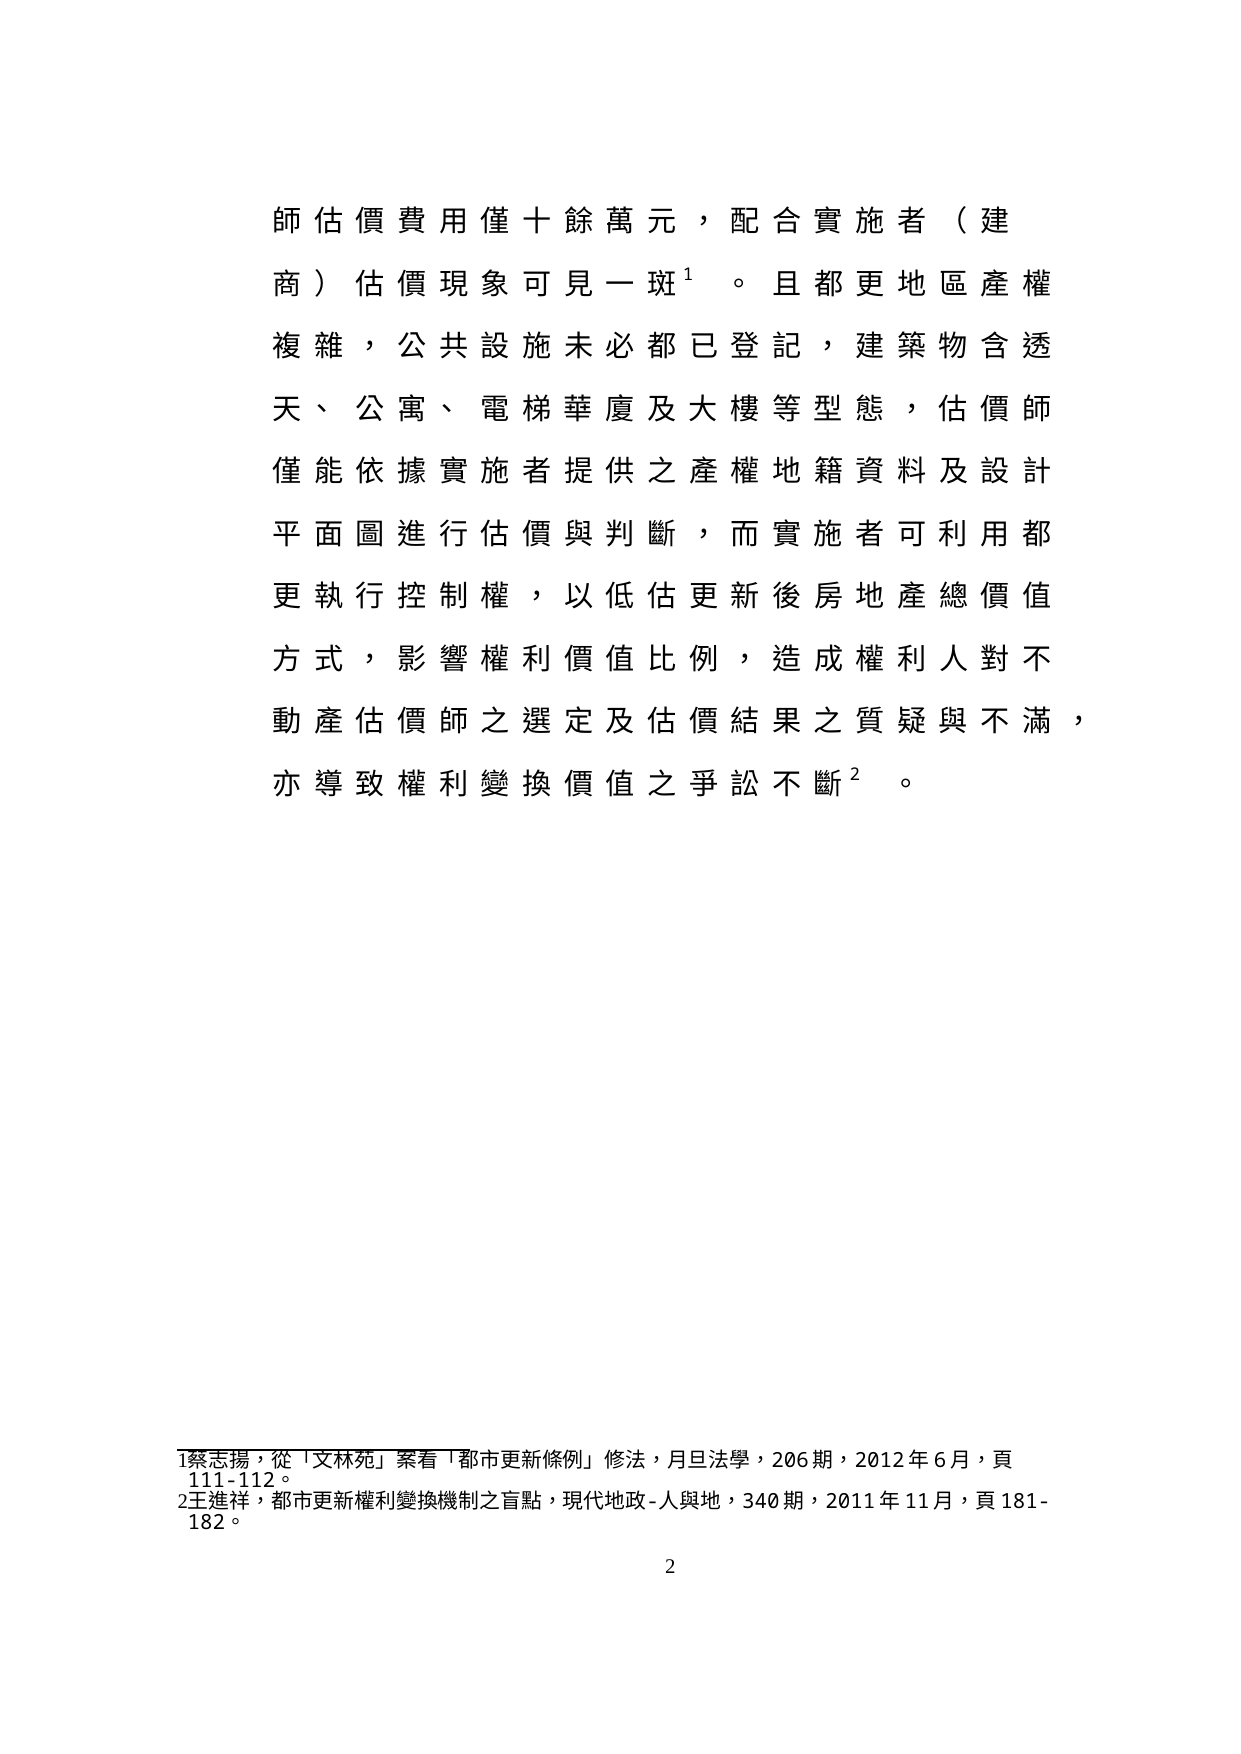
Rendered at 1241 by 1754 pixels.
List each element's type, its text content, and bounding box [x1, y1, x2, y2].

text 蔡志揚，從「文林苑」案看「都市更新條例」修法，月旦法學，206期，2012年6月，頁111-112。 [177, 1450, 1063, 1492]
text 王進祥，都市更新權利變換機制之盲點，現代地政-人與地，340期，2011年11月，頁181-182。 [177, 1492, 1063, 1534]
text 依都市更新條例第3條第1項第5款：「五、權利變換：係指更新單元內重建區段之土地所有權人、合法建築物所有權人、他項權利人或實施者，提供土地、建築物、他項權利或資金，參與或實施都市更新事業，於都市更新事業計畫實施完成後，按其更新前權利價值及提供資金比例，分配更新後建築物及其土地之應有部分或權利金。」之規定，故都市更新估價結果係權利變換價值之基準，決定各權利人之價值分配比例，而權利變換係由實施者委託3家不動產估價師進行權利價值查估，再由實施者選定其中1家估價結果作為依據，委託者為受託者之工作報酬來源，形同衣食父母，實施者擁有程序主導及選任權力，且實務上實施者所委託之3家不動產估價師，主辦之不動產估價師估價費用需百萬元，陪榜之另2家不動產估價師估價費用僅十餘萬元，配合實施者（建商）估價現象可見一斑。且都更地區產權複雜，公共設施未必都已登記，建築物含透天、公寓、電梯華廈及大樓等型態，估價師僅能依據實施者提供之產權地籍資料及設計平面圖進行估價與判斷，而實施者可利用都更執行控制權，以低估更新後房地產總價值方式，影響權利價值比例，造成權利人對不動產估價師之選定及估價結果之質疑與不滿，亦導致權利變換價值之爭訟不斷。 [239, 177, 1058, 802]
